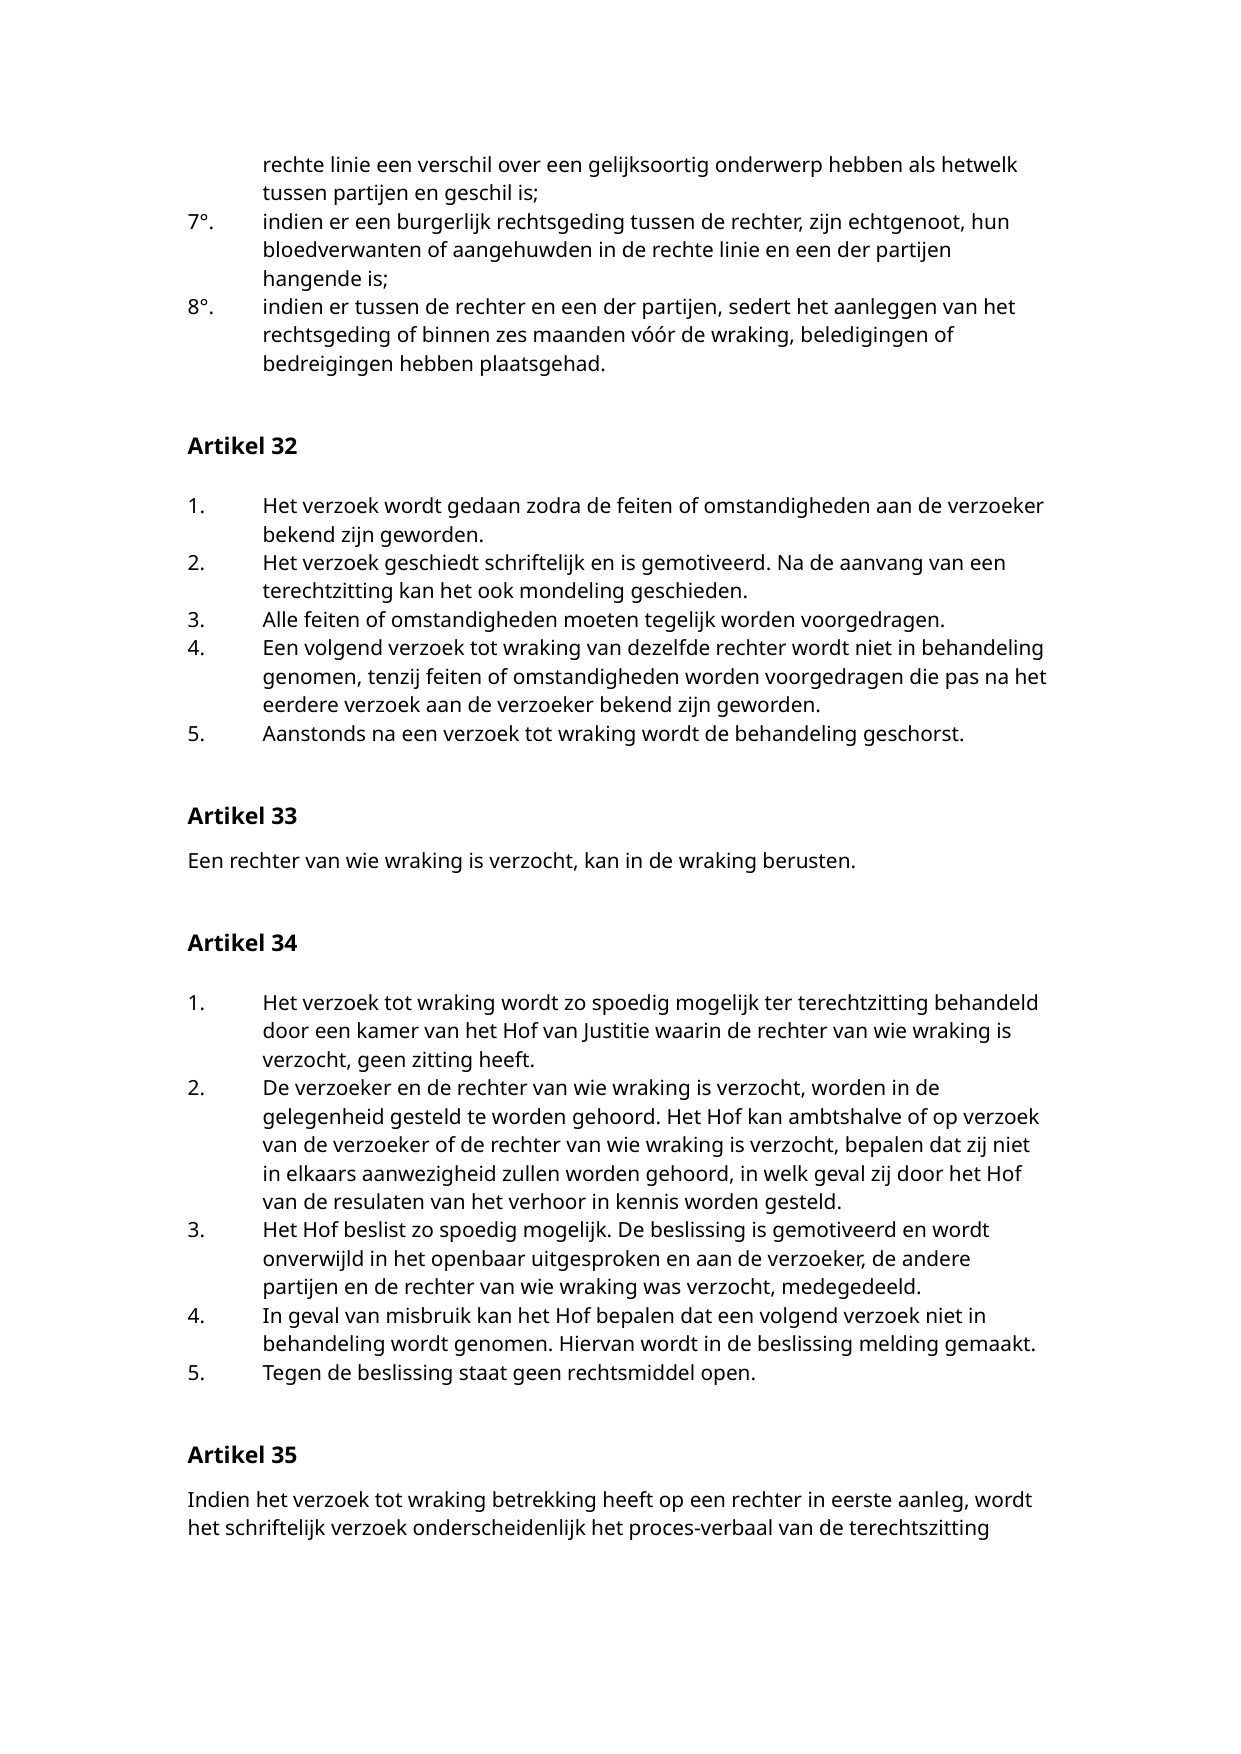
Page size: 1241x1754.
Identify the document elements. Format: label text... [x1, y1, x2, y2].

list Aanstonds na een verzoek tot wraking wordt de behandeling geschorst. [187, 719, 1053, 747]
subtitle Artikel 35 [187, 1439, 1053, 1470]
list In geval van misbruik kan het Hof bepalen dat een volgend verzoek niet in behandeling wordt genomen. Hiervan wordt in de beslissing melding gemaakt. [187, 1301, 1053, 1358]
list Het verzoek geschiedt schriftelijk en is gemotiveerd. Na de aanvang van een terechtzitting kan het ook mondeling geschieden. [187, 548, 1053, 605]
list Het verzoek wordt gedaan zodra de feiten of omstandigheden aan de verzoeker bekend zijn geworden. [187, 491, 1053, 548]
text Indien het verzoek tot wraking betrekking heeft op een rechter in eerste aanleg, wordt het schriftelijk verzoek onderscheidenlijk het proces-verbaal van de terechtszitting [187, 1485, 1053, 1542]
list indien er een burgerlijk rechtsgeding tussen de rechter, zijn echtgenoot, hun bloedverwanten of aangehuwden in de rechte linie en een der partijen hangende is; [187, 207, 1053, 292]
list Het Hof beslist zo spoedig mogelijk. De beslissing is gemotiveerd en wordt onverwijld in het openbaar uitgesproken en aan de verzoeker, de andere partijen en de rechter van wie wraking was verzocht, medegedeeld. [187, 1216, 1053, 1301]
list Het verzoek tot wraking wordt zo spoedig mogelijk ter terechtzitting behandeld door een kamer van het Hof van Justitie waarin de rechter van wie wraking is verzocht, geen zitting heeft. [187, 988, 1053, 1073]
list Een volgend verzoek tot wraking van dezelfde rechter wordt niet in behandeling genomen, tenzij feiten of omstandigheden worden voorgedragen die pas na het eerdere verzoek aan de verzoeker bekend zijn geworden. [187, 633, 1053, 719]
list Tegen de beslissing staat geen rechtsmiddel open. [187, 1358, 1053, 1386]
list Alle feiten of omstandigheden moeten tegelijk worden voorgedragen. [187, 605, 1053, 633]
list rechte linie een verschil over een gelijksoortig onderwerp hebben als hetwelk tussen partijen en geschil is; [187, 150, 1053, 207]
subtitle Artikel 32 [187, 430, 1053, 461]
list De verzoeker en de rechter van wie wraking is verzocht, worden in de gelegenheid gesteld te worden gehoord. Het Hof kan ambtshalve of op verzoek van de verzoeker of de rechter van wie wraking is verzocht, bepalen dat zij niet in elkaars aanwezigheid zullen worden gehoord, in welk geval zij door het Hof van de resulaten van het verhoor in kennis worden gesteld. [187, 1073, 1053, 1216]
subtitle Artikel 33 [187, 800, 1053, 831]
text Een rechter van wie wraking is verzocht, kan in de wraking berusten. [187, 846, 1053, 874]
list indien er tussen de rechter en een der partijen, sedert het aanleggen van het rechtsgeding of binnen zes maanden vóór de wraking, beledigingen of bedreigingen hebben plaatsgehad. [187, 292, 1053, 377]
subtitle Artikel 34 [187, 927, 1053, 958]
